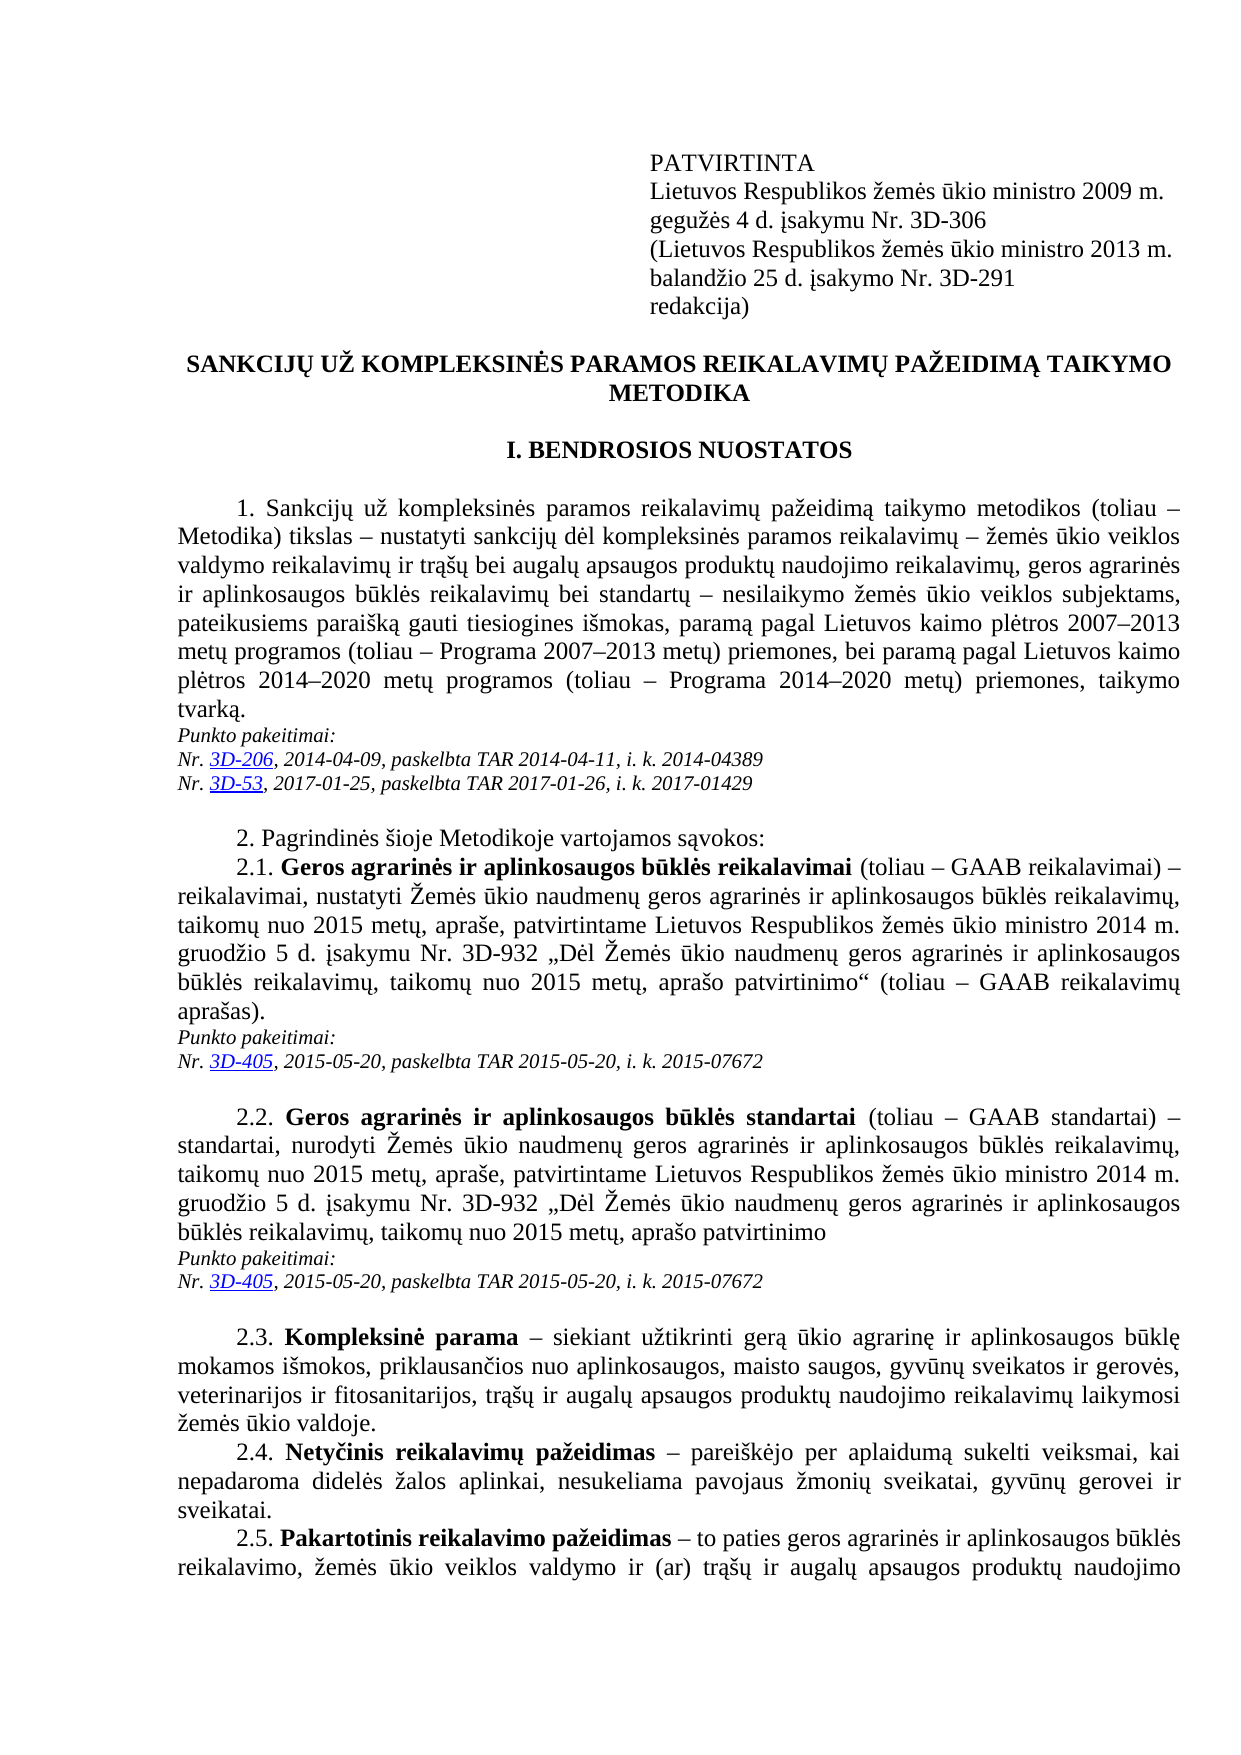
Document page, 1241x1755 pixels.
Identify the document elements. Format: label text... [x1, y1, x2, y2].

text SANKCIJŲ UŽ KOMPLEKSINĖS PARAMOS REIKALAVIMŲ PAŽEIDIMĄ TAIKYMO METODIKA [177, 349, 1181, 406]
text 2.4. Netyčinis reikalavimų pažeidimas – pareiškėjo per aplaidumą sukelti veiksmai, kai nepadaroma didelės žalos aplinkai, nesukeliama pavojaus žmonių sveikatai, gyvūnų gerovei ir sveikatai. [177, 1437, 1181, 1523]
text Nr. 3D-405, 2015-05-20, paskelbta TAR 2015-05-20, i. k. 2015-07672 [177, 1269, 1181, 1293]
text I. BENDROSIOS NUOSTATOS [177, 435, 1181, 464]
text Nr. 3D-405, 2015-05-20, paskelbta TAR 2015-05-20, i. k. 2015-07672 [177, 1049, 1181, 1073]
text Nr. 3D-206, 2014-04-09, paskelbta TAR 2014-04-11, i. k. 2014-04389 [177, 747, 1181, 771]
text 2. Pagrindinės šioje Metodikoje vartojamos sąvokos: [177, 823, 1181, 852]
text 1. Sankcijų už kompleksinės paramos reikalavimų pažeidimą taikymo metodikos (toliau – Metodika) tikslas – nustatyti sankcijų dėl kompleksinės paramos reikalavimų – žemės ūkio veiklos valdymo reikalavimų ir trąšų bei augalų apsaugos produktų naudojimo reikalavimų, geros agrarinės ir aplinkosaugos būklės reikalavimų bei standartų – nesilaikymo žemės ūkio veiklos subjektams, pateikusiems paraišką gauti tiesiogines išmokas, paramą pagal Lietuvos kaimo plėtros 2007–2013 metų programos (toliau – Programa 2007–2013 metų) priemones, bei paramą pagal Lietuvos kaimo plėtros 2014–2020 metų programos (toliau – Programa 2014–2020 metų) priemones, taikymo tvarką. [177, 493, 1181, 723]
text Punkto pakeitimai: [177, 1025, 1181, 1049]
text Nr. 3D-53, 2017-01-25, paskelbta TAR 2017-01-26, i. k. 2017-01429 [177, 771, 1181, 795]
text (Lietuvos Respublikos žemės ūkio ministro 2013 m. balandžio 25 d. įsakymo Nr. 3D-291 [649, 234, 1181, 291]
text 2.1. Geros agrarinės ir aplinkosaugos būklės reikalavimai (toliau – GAAB reikalavimai) –reikalavimai, nustatyti Žemės ūkio naudmenų geros agrarinės ir aplinkosaugos būklės reikalavimų, taikomų nuo 2015 metų, apraše, patvirtintame Lietuvos Respublikos žemės ūkio ministro 2014 m. gruodžio 5 d. įsakymu Nr. 3D-932 „Dėl Žemės ūkio naudmenų geros agrarinės ir aplinkosaugos būklės reikalavimų, taikomų nuo 2015 metų, aprašo patvirtinimo“ (toliau – GAAB reikalavimų aprašas). [177, 852, 1181, 1025]
text Punkto pakeitimai: [177, 1245, 1181, 1269]
text 2.2. Geros agrarinės ir aplinkosaugos būklės standartai (toliau – GAAB standartai) – standartai, nurodyti Žemės ūkio naudmenų geros agrarinės ir aplinkosaugos būklės reikalavimų, taikomų nuo 2015 metų, apraše, patvirtintame Lietuvos Respublikos žemės ūkio ministro 2014 m. gruodžio 5 d. įsakymu Nr. 3D-932 „Dėl Žemės ūkio naudmenų geros agrarinės ir aplinkosaugos būklės reikalavimų, taikomų nuo 2015 metų, aprašo patvirtinimo [177, 1102, 1181, 1245]
text 2.3. Kompleksinė parama – siekiant užtikrinti gerą ūkio agrarinę ir aplinkosaugos būklę mokamos išmokos, priklausančios nuo aplinkosaugos, maisto saugos, gyvūnų sveikatos ir gerovės, veterinarijos ir fitosanitarijos, trąšų ir augalų apsaugos produktų naudojimo reikalavimų laikymosi žemės ūkio valdoje. [177, 1322, 1181, 1437]
text redakcija) [649, 291, 1181, 320]
text Lietuvos Respublikos žemės ūkio ministro 2009 m. gegužės 4 d. įsakymu Nr. 3D-306 [649, 176, 1181, 234]
text PATVIRTINTA [649, 148, 1181, 176]
text 2.5. Pakartotinis reikalavimo pažeidimas – to paties geros agrarinės ir aplinkosaugos būklės reikalavimo, žemės ūkio veiklos valdymo ir (ar) trąšų ir augalų apsaugos produktų naudojimo [177, 1523, 1181, 1581]
text Punkto pakeitimai: [177, 723, 1181, 747]
